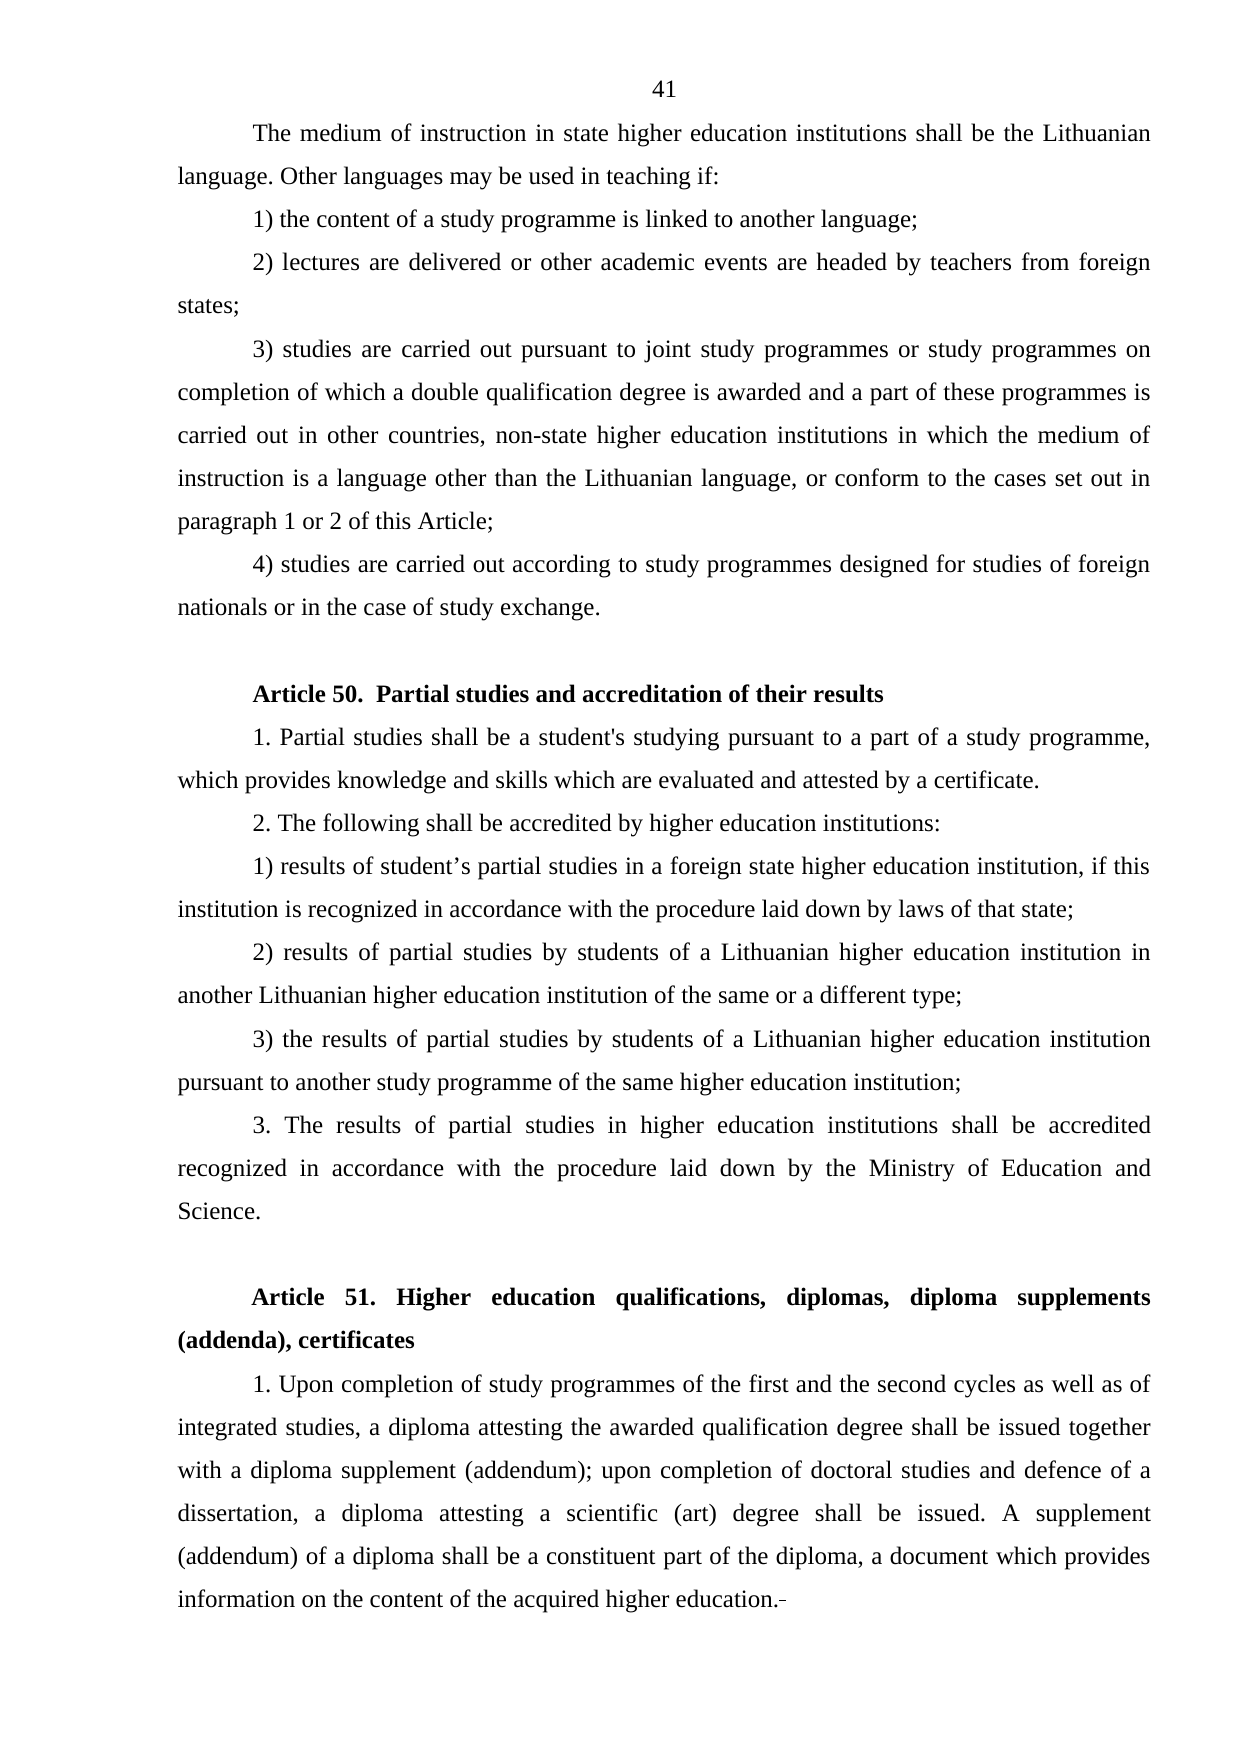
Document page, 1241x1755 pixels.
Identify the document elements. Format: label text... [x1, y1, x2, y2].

text Article 51. Higher education qualifications, diplomas, diploma supplements (addenda), certificates [177, 1282, 1152, 1354]
text 1) results of student’s partial studies in a foreign state higher education institution, if this institution is recognized in accordance with the procedure laid down by laws of that state; [177, 851, 1152, 923]
text 2. The following shall be accredited by higher education institutions: [177, 808, 1152, 837]
text 2) lectures are delivered or other academic events are headed by teachers from foreign states; [177, 247, 1152, 319]
text 3) studies are carried out pursuant to joint study programmes or study programmes on completion of which a double qualification degree is awarded and a part of these programmes is carried out in other countries, non-state higher education institutions in which the medium of instruction is a language other than the Lithuanian language, or conform to the cases set out in paragraph 1 or 2 of this Article; [177, 334, 1152, 535]
text 2) results of partial studies by students of a Lithuanian higher education institution in another Lithuanian higher education institution of the same or a different type; [177, 937, 1152, 1009]
text 4) studies are carried out according to study programmes designed for studies of foreign nationals or in the case of study exchange. [177, 549, 1152, 621]
text Article 50. Partial studies and accreditation of their results [177, 679, 1152, 707]
text 1. Upon completion of study programmes of the first and the second cycles as well as of integrated studies, a diploma attesting the awarded qualification degree shall be issued together with a diploma supplement (addendum); upon completion of doctoral studies and defence of a dissertation, a diploma attesting a scientific (art) degree shall be issued. A supplement (addendum) of a diploma shall be a constituent part of the diploma, a document which provides information on the content of the acquired higher education. [177, 1369, 1152, 1613]
text 1. Partial studies shall be a student's studying pursuant to a part of a study programme, which provides knowledge and skills which are evaluated and attested by a certificate. [177, 722, 1152, 794]
text 3. The results of partial studies in higher education institutions shall be accredited recognized in accordance with the procedure laid down by the Ministry of Education and Science. [177, 1110, 1152, 1225]
text The medium of instruction in state higher education institutions shall be the Lithuanian language. Other languages may be used in teaching if: [177, 118, 1152, 190]
text 1) the content of a study programme is linked to another language; [177, 204, 1152, 233]
text 3) the results of partial studies by students of a Lithuanian higher education institution pursuant to another study programme of the same higher education institution; [177, 1024, 1152, 1096]
